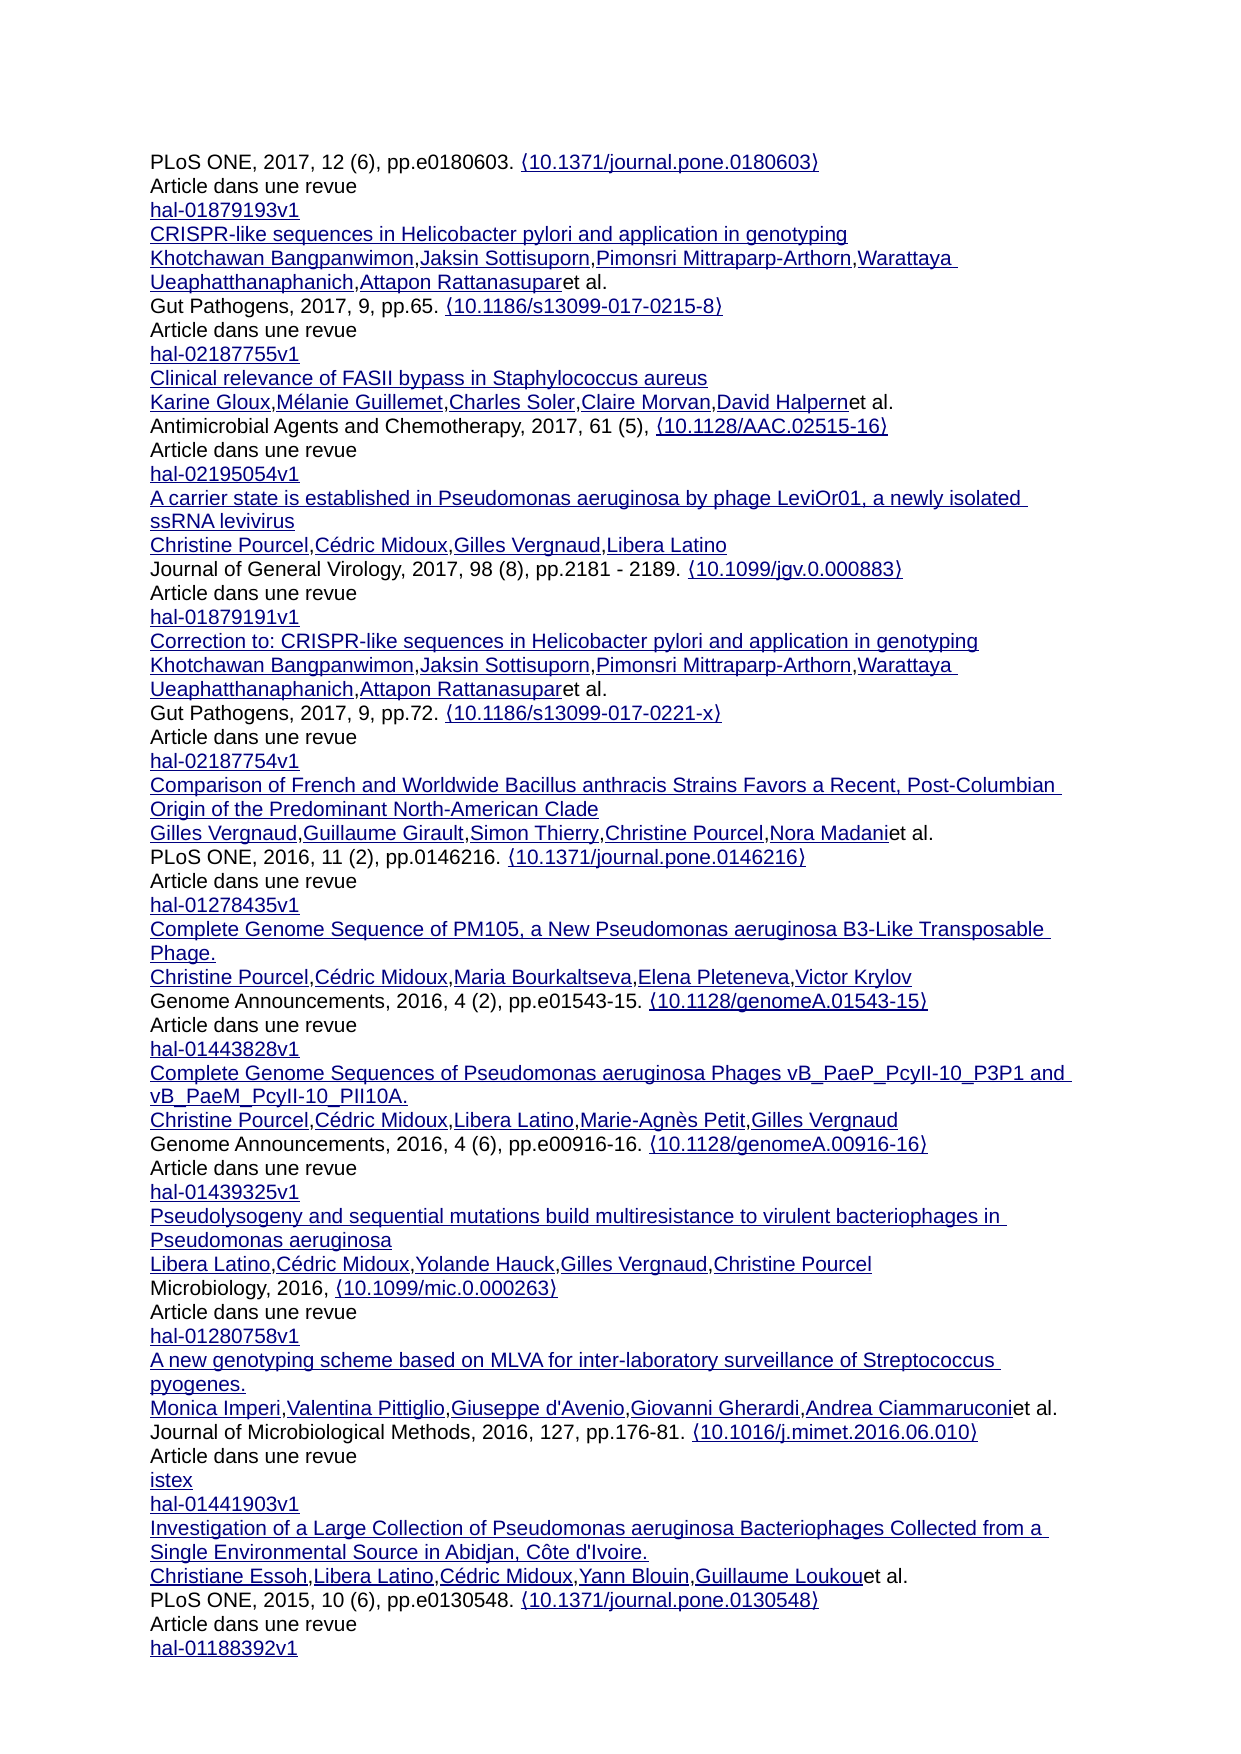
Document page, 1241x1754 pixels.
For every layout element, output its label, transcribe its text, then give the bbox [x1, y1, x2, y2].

table_cell Investigation of a Large Collection of Pseudomonas aeruginosa Bacteriophages Collected from a Single Environmental Source in Abidjan, Côte d'Ivoire. Christiane Essoh,Libera Latino,Cédric Midoux,Yann Blouin,Guillaume Loukouet al. PLoS ONE, 2015, 10 (6), pp.e0130548. ⟨10.1371/journal.pone.0130548⟩ Article dans une revue hal-01188392v1 [150, 1516, 1090, 1659]
table_cell Correction to: CRISPR-like sequences in Helicobacter pylori and application in genotyping Khotchawan Bangpanwimon,Jaksin Sottisuporn,Pimonsri Mittraparp-Arthorn,Warattaya Ueaphatthanaphanich,Attapon Rattanasuparet al. Gut Pathogens, 2017, 9, pp.72. ⟨10.1186/s13099-017-0221-x⟩ Article dans une revue hal-02187754v1 [150, 629, 1090, 773]
table_cell PLoS ONE, 2017, 12 (6), pp.e0180603. ⟨10.1371/journal.pone.0180603⟩ Article dans une revue hal-01879193v1 [150, 150, 1090, 222]
table_cell Complete Genome Sequence of PM105, a New Pseudomonas aeruginosa B3-Like Transposable Phage. Christine Pourcel,Cédric Midoux,Maria Bourkaltseva,Elena Pleteneva,Victor Krylov Genome Announcements, 2016, 4 (2), pp.e01543-15. ⟨10.1128/genomeA.01543-15⟩ Article dans une revue hal-01443828v1 [150, 917, 1090, 1060]
table_cell Comparison of French and Worldwide Bacillus anthracis Strains Favors a Recent, Post-Columbian Origin of the Predominant North-American Clade Gilles Vergnaud,Guillaume Girault,Simon Thierry,Christine Pourcel,Nora Madaniet al. PLoS ONE, 2016, 11 (2), pp.0146216. ⟨10.1371/journal.pone.0146216⟩ Article dans une revue hal-01278435v1 [150, 773, 1090, 917]
table_cell CRISPR-like sequences in Helicobacter pylori and application in genotyping Khotchawan Bangpanwimon,Jaksin Sottisuporn,Pimonsri Mittraparp-Arthorn,Warattaya Ueaphatthanaphanich,Attapon Rattanasuparet al. Gut Pathogens, 2017, 9, pp.65. ⟨10.1186/s13099-017-0215-8⟩ Article dans une revue hal-02187755v1 [150, 222, 1090, 366]
table_cell A new genotyping scheme based on MLVA for inter-laboratory surveillance of Streptococcus pyogenes. Monica Imperi,Valentina Pittiglio,Giuseppe d'Avenio,Giovanni Gherardi,Andrea Ciammaruconiet al. Journal of Microbiological Methods, 2016, 127, pp.176-81. ⟨10.1016/j.mimet.2016.06.010⟩ Article dans une revue istex hal-01441903v1 [150, 1348, 1090, 1516]
table_cell Pseudolysogeny and sequential mutations build multiresistance to virulent bacteriophages in Pseudomonas aeruginosa Libera Latino,Cédric Midoux,Yolande Hauck,Gilles Vergnaud,Christine Pourcel Microbiology, 2016, ⟨10.1099/mic.0.000263⟩ Article dans une revue hal-01280758v1 [150, 1204, 1090, 1348]
table_cell A carrier state is established in Pseudomonas aeruginosa by phage LeviOr01, a newly isolated ssRNA levivirus Christine Pourcel,Cédric Midoux,Gilles Vergnaud,Libera Latino Journal of General Virology, 2017, 98 (8), pp.2181 - 2189. ⟨10.1099/jgv.0.000883⟩ Article dans une revue hal-01879191v1 [150, 485, 1090, 629]
table_cell Complete Genome Sequences of Pseudomonas aeruginosa Phages vB_PaeP_PcyII-10_P3P1 and vB_PaeM_PcyII-10_PII10A. Christine Pourcel,Cédric Midoux,Libera Latino,Marie-Agnès Petit,Gilles Vergnaud Genome Announcements, 2016, 4 (6), pp.e00916-16. ⟨10.1128/genomeA.00916-16⟩ Article dans une revue hal-01439325v1 [150, 1060, 1090, 1204]
table_cell Clinical relevance of FASII bypass in Staphylococcus aureus Karine Gloux,Mélanie Guillemet,Charles Soler,Claire Morvan,David Halpernet al. Antimicrobial Agents and Chemotherapy, 2017, 61 (5), ⟨10.1128/AAC.02515-16⟩ Article dans une revue hal-02195054v1 [150, 366, 1090, 485]
